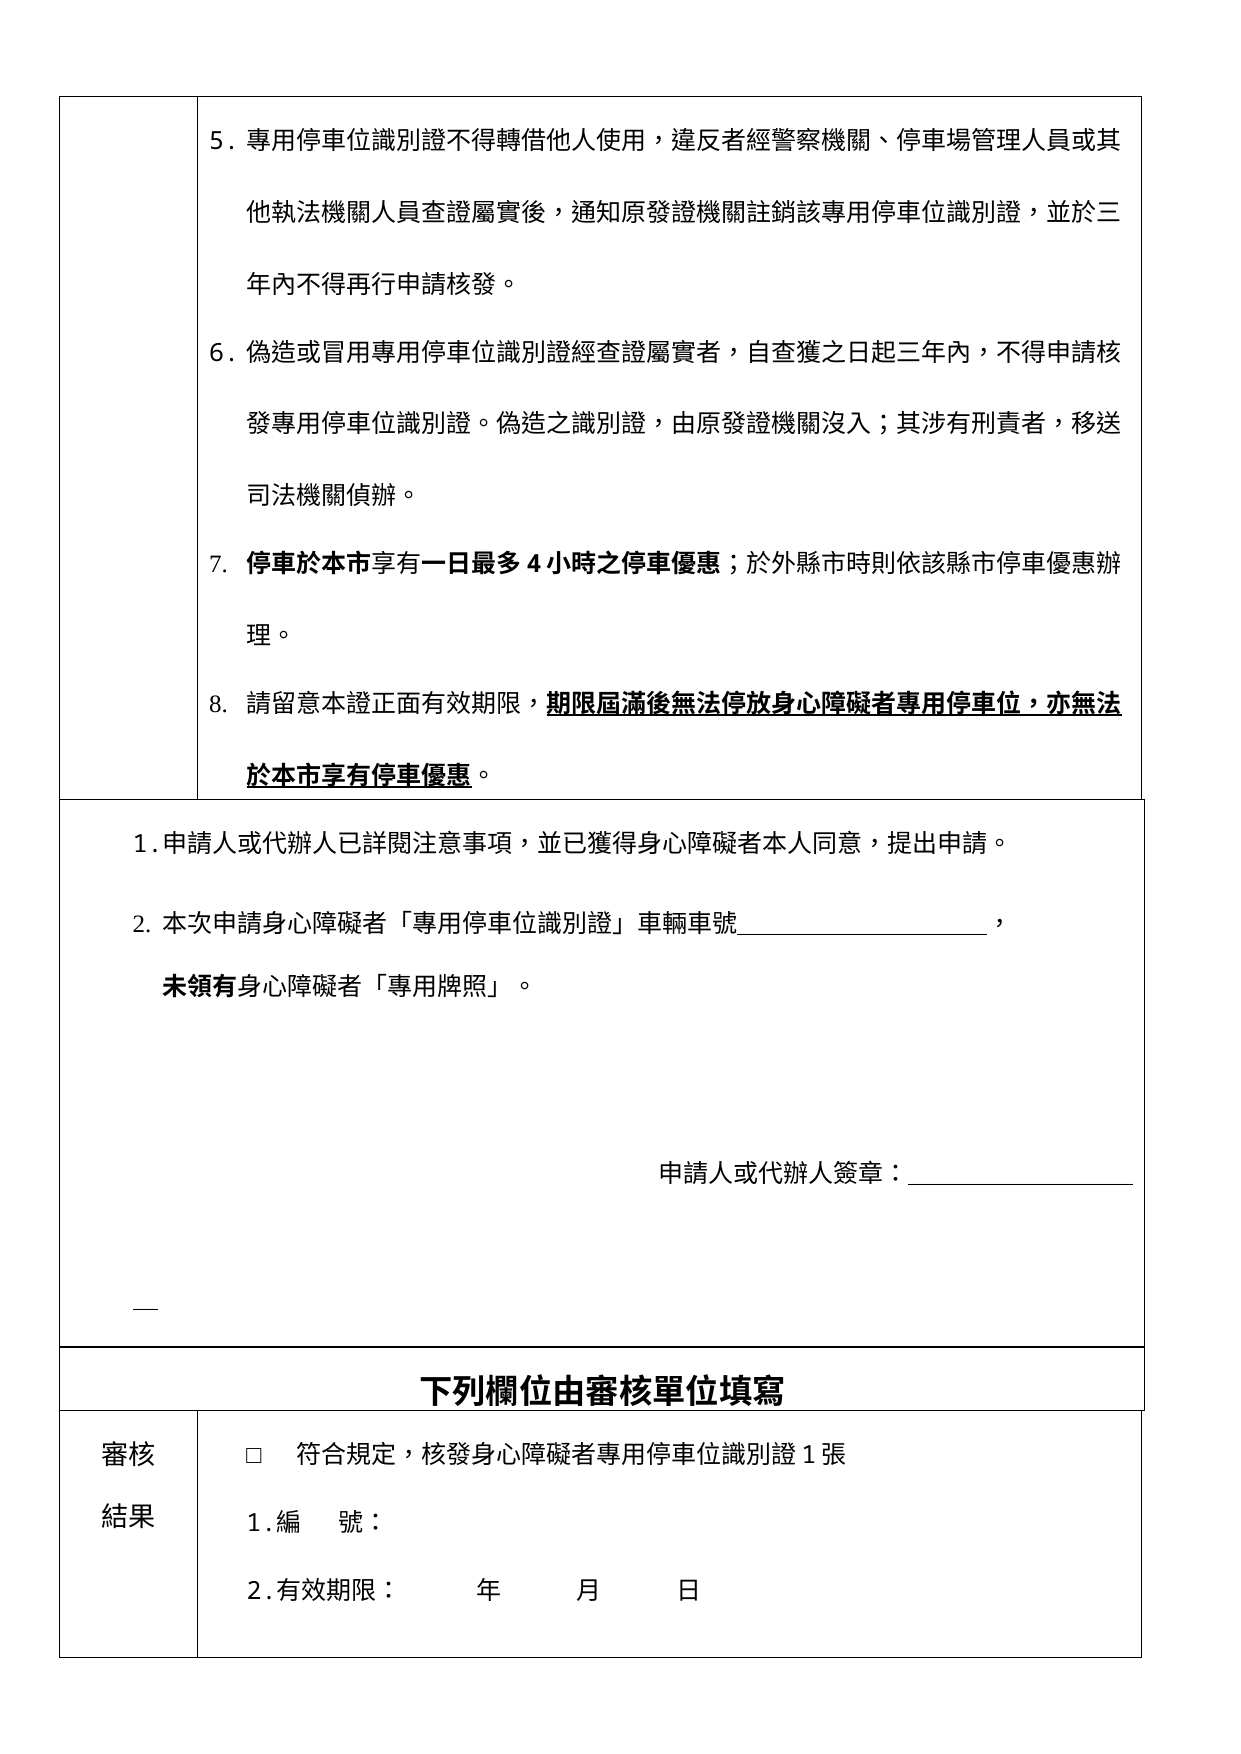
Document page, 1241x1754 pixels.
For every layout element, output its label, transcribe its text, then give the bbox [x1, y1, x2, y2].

table_cell [60, 97, 197, 798]
table_cell 符合規定，核發身心障礙者專用停車位識別證1張 1.編 號： 2.有效期限： 年 月 日 [198, 1411, 1141, 1657]
table_cell 審核 結果 [60, 1411, 197, 1657]
table_cell 下列欄位由審核單位填寫 [60, 1348, 1144, 1410]
table_cell 申請人或代辦人已詳閱注意事項，並已獲得身心障礙者本人同意，提出申請。 本次申請身心障礙者「專用停車位識別證」車輛車號＿＿＿＿＿＿＿＿＿＿， 未領有身心障礙者「專用牌照」。 申請人或代辦人簽章：＿＿＿＿＿＿＿＿＿＿ [60, 800, 1144, 1346]
table_cell 專用停車位識別證申請原因消滅時(如：戶籍遷出、死亡、證明失效、經重新鑑定不符行動不便者)，身心障礙者本人、配偶或其親屬應將專用停車位識別證繳還原發證機關註銷；未繳還者由原發證機關逕行註銷，不另行文通知。 身心障礙者「專用停車位識別證」或「專用牌照」僅得擇一申請。 車輛停放身心障礙者專用停車位時，應將專用停車位識別證置於汽車前擋風玻璃明顯處，以供查核檢驗。 專用停車位識別證應於駕駛本識別證註記牌照之車輛時使用，並由身心障礙者本人親自持用或乘載時持用。車輛如未乘載身心障礙者本人，不得使用專用停車位識別證。 專用停車位識別證不得轉借他人使用，違反者經警察機關、停車場管理人員或其他執法機關人員查證屬實後，通知原發證機關註銷該專用停車位識別證，並於三年內不得再行申請核發。 偽造或冒用專用停車位識別證經查證屬實者，自查獲之日起三年內，不得申請核發專用停車位識別證。偽造之識別證，由原發證機關沒入；其涉有刑責者，移送司法機關偵辦。 停車於本市享有一日最多4小時之停車優惠；於外縣市時則依該縣市停車優惠辦理。 請留意本證正面有效期限，期限屆滿後無法停放身心障礙者專用停車位，亦無法於本市享有停車優惠。 [198, 97, 1141, 798]
